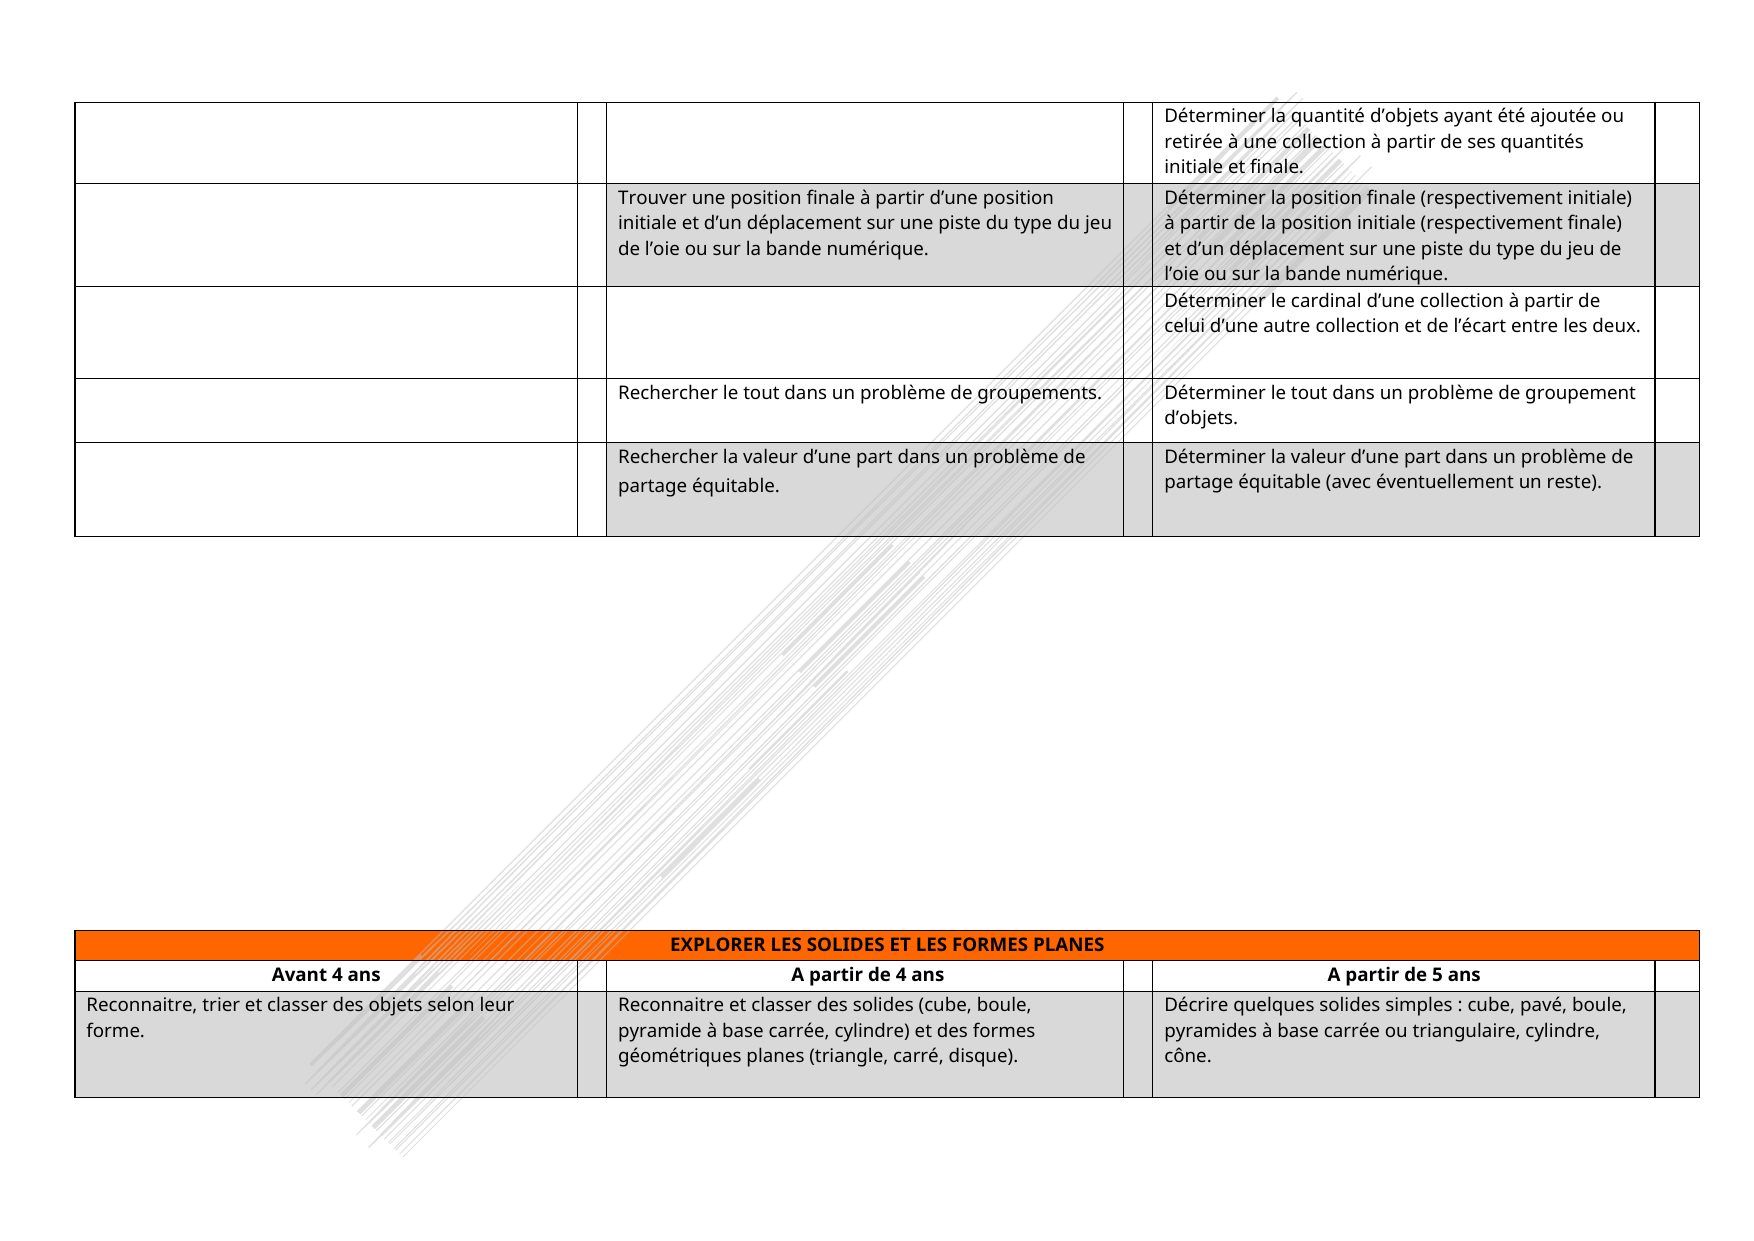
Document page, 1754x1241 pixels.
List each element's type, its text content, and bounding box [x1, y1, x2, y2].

table_cell [1082, 337, 1123, 378]
table_header [477, 931, 511, 960]
table_cell Déterminer le cardinal d’une collection à partir de celui d’une autre collection et de l’écart entre les deux. [1184, 287, 1654, 378]
table_cell [1656, 103, 1699, 183]
table_cell [469, 961, 505, 991]
table_cell [1124, 348, 1152, 378]
table_cell [578, 287, 606, 378]
table_header [76, 931, 441, 960]
table_cell Rechercher le tout dans un problème de groupements. [607, 379, 993, 442]
table_cell [1656, 287, 1699, 378]
table_cell [76, 379, 577, 442]
table_cell Rechercher la valeur d’une part dans un problème de partage équitable. [851, 460, 928, 536]
table_cell [1124, 184, 1152, 248]
table_cell Rechercher le tout dans un problème de groupements. [957, 391, 1009, 442]
table_cell [76, 103, 577, 183]
table_cell Rechercher le tout dans un problème de groupements. [1049, 379, 1117, 442]
table_cell [578, 379, 606, 442]
table_cell Rechercher le tout dans un problème de groupements. [995, 394, 1043, 442]
table_cell [430, 961, 467, 991]
table_cell [1045, 300, 1123, 378]
table_cell [1656, 992, 1699, 1097]
table_cell Reconnaitre, trier et classer des objets selon leur forme. [465, 992, 577, 1097]
table_cell [76, 184, 577, 286]
table_cell Décrire quelques solides simples : cube, pavé, boule, pyramides à base carrée ou triangulaire, cylindre, cône. [1153, 992, 1654, 1097]
table_cell [578, 103, 606, 183]
table_cell [451, 961, 481, 991]
table_cell [1113, 368, 1123, 378]
table_cell Trouver une position finale à partir d’une position initiale et d’un déplacement sur une piste du type du jeu de l’oie ou sur la bande numérique. [607, 184, 1123, 286]
table_cell Déterminer la quantité d’objets ayant été ajoutée ou retirée à une collection à partir de ses quantités initiale et finale. [1153, 103, 1269, 183]
table_cell Rechercher le tout dans un problème de groupements. [1058, 379, 1123, 442]
table_cell Déterminer la position finale (respectivement initiale) à partir de la position initiale (respectivement finale) et d’un déplacement sur une piste du type du jeu de l’oie ou sur la bande numérique. [1280, 184, 1654, 286]
table_cell Rechercher la valeur d’une part dans un problème de partage équitable. [957, 454, 1038, 536]
table_cell [509, 961, 544, 991]
table_cell [1124, 287, 1152, 318]
table_cell Déterminer le tout dans un problème de groupement d’objets. [1153, 379, 1654, 442]
table_cell [1124, 961, 1152, 991]
table_cell [578, 961, 606, 991]
table_cell Rechercher la valeur d’une part dans un problème de partage équitable. [607, 443, 929, 536]
table_cell Rechercher la valeur d’une part dans un problème de partage équitable. [964, 456, 1044, 536]
table_cell Reconnaitre, trier et classer des objets selon leur forme. [349, 1009, 439, 1097]
table_cell Rechercher le tout dans un problème de groupements. [1029, 394, 1077, 442]
table_cell [1124, 287, 1140, 303]
table_cell Rechercher la valeur d’une part dans un problème de partage équitable. [924, 455, 1005, 536]
table_cell Rechercher la valeur d’une part dans un problème de partage équitable. [978, 443, 1078, 536]
table_cell Rechercher la valeur d’une part dans un problème de partage équitable. [1026, 443, 1123, 536]
table_cell [578, 184, 606, 286]
table_cell [1124, 308, 1152, 342]
table_cell [1124, 319, 1152, 351]
table_header [461, 931, 497, 960]
table_cell Avant 4 ans [76, 961, 411, 991]
table_cell [1059, 314, 1123, 378]
table_cell Rechercher la valeur d’une part dans un problème de partage équitable. [935, 454, 1017, 536]
table_cell [76, 287, 577, 378]
table_cell [1656, 379, 1699, 442]
table_cell [1124, 103, 1152, 183]
table_header [540, 931, 574, 960]
table_cell Rechercher le tout dans un problème de groupements. [1018, 398, 1067, 442]
table_cell Reconnaitre, trier et classer des objets selon leur forme. [439, 992, 548, 1097]
table_cell Rechercher le tout dans un problème de groupements. [1072, 391, 1123, 442]
table_cell [607, 287, 1085, 378]
table_cell [1656, 184, 1699, 286]
table_cell Reconnaitre, trier et classer des objets selon leur forme. [363, 1008, 455, 1097]
table_cell Reconnaitre et classer des solides (cube, boule, pyramide à base carrée, cylindre) et des formes géométriques planes (triangle, carré, disque). [607, 992, 1123, 1097]
table_cell Reconnaitre, trier et classer des objets selon leur forme. [76, 992, 428, 1097]
table_cell [578, 992, 606, 1097]
table_header EXPLORER LES SOLIDES ET LES FORMES PLANES [602, 931, 1699, 960]
table_cell [1093, 348, 1123, 378]
table_cell Rechercher la valeur d’une part dans un problème de partage équitable. [901, 462, 975, 536]
table_cell [480, 961, 514, 991]
table_cell [578, 443, 606, 536]
table_cell Déterminer la valeur d’une part dans un problème de partage équitable (avec éventuellement un reste). [1153, 443, 1654, 536]
table_cell [1656, 961, 1699, 991]
table_cell [1124, 443, 1152, 536]
table_cell [607, 103, 1123, 183]
table_cell [76, 443, 577, 536]
table_cell [1124, 379, 1142, 397]
table_cell A partir de 5 ans [1153, 961, 1654, 991]
table_cell [1124, 992, 1152, 1097]
table_header [511, 931, 544, 960]
table_cell Rechercher la valeur d’une part dans un problème de partage équitable. [863, 443, 962, 536]
table_header [500, 931, 535, 960]
table_cell Déterminer la quantité d’objets ayant été ajoutée ou retirée à une collection à partir de ses quantités initiale et finale. [1219, 103, 1283, 164]
table_cell Rechercher le tout dans un problème de groupements. [945, 379, 1012, 442]
table_cell [1124, 340, 1152, 372]
table_cell Déterminer la quantité d’objets ayant été ajoutée ou retirée à une collection à partir de ses quantités initiale et finale. [1259, 103, 1654, 183]
table_cell [1656, 443, 1699, 536]
table_cell [1136, 363, 1152, 378]
table_cell [1137, 271, 1152, 286]
table_cell A partir de 4 ans [607, 961, 1123, 991]
table_cell [1124, 410, 1152, 442]
table_cell [1022, 287, 1115, 378]
